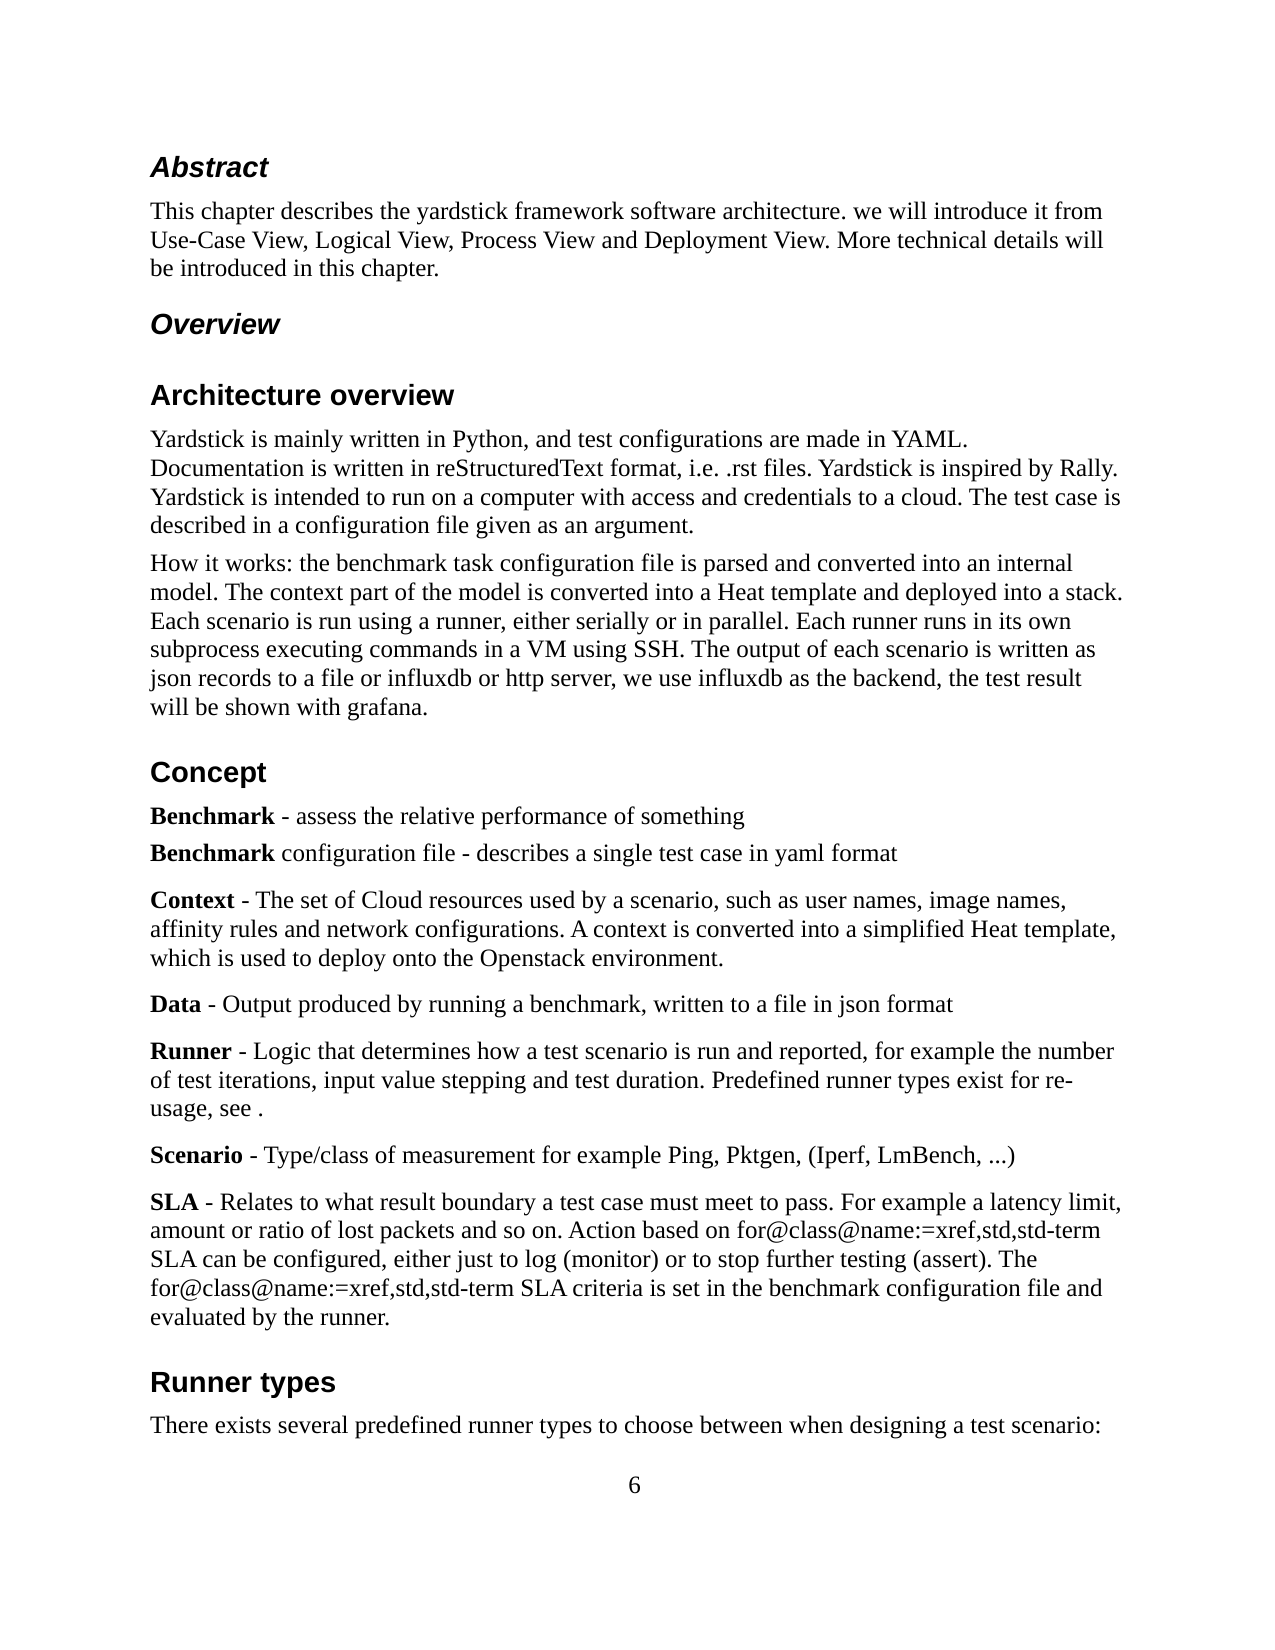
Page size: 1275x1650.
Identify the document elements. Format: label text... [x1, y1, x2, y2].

text Data - Output produced by running a benchmark, written to a file in json format [150, 989, 1125, 1018]
subtitle Architecture overview [150, 378, 1125, 412]
subtitle Concept [150, 755, 1125, 788]
text Context - The set of Cloud resources used by a scenario, such as user names, image names, affinity rules and network configurations. A context is converted into a simplified Heat template, which is used to deploy onto the Openstack environment. [150, 885, 1125, 971]
subtitle Runner types [150, 1364, 1125, 1398]
text Yardstick is mainly written in Python, and test configurations are made in YAML. Documentation is written in reStructuredText format, i.e. .rst files. Yardstick is inspired by Rally. Yardstick is intended to run on a computer with access and credentials to a cloud. The test case is described in a configuration file given as an argument. [150, 424, 1125, 539]
text Scenario - Type/class of measurement for example Ping, Pktgen, (Iperf, LmBench, ...) [150, 1140, 1125, 1169]
text Benchmark - assess the relative performance of something [150, 801, 1125, 829]
subtitle Abstract [150, 150, 1125, 183]
text Runner - Logic that determines how a test scenario is run and reported, for example the number of test iterations, input value stepping and test duration. Predefined runner types exist for re-usage, see . [150, 1036, 1125, 1122]
subtitle Overview [150, 307, 1125, 341]
text How it works: the benchmark task configuration file is parsed and converted into an internal model. The context part of the model is converted into a Heat template and deployed into a stack. Each scenario is run using a runner, either serially or in parallel. Each runner runs in its own subprocess executing commands in a VM using SSH. The output of each scenario is written as json records to a file or influxdb or http server, we use influxdb as the backend, the test result will be shown with grafana. [150, 548, 1125, 721]
text This chapter describes the yardstick framework software architecture. we will introduce it from Use-Case View, Logical View, Process View and Deployment View. More technical details will be introduced in this chapter. [150, 196, 1125, 282]
text SLA - Relates to what result boundary a test case must meet to pass. For example a latency limit, amount or ratio of lost packets and so on. Action based on for@class@name:=xref,std,std-term SLA can be configured, either just to log (monitor) or to stop further testing (assert). The for@class@name:=xref,std,std-term SLA criteria is set in the benchmark configuration file and evaluated by the runner. [150, 1187, 1125, 1331]
text There exists several predefined runner types to choose between when designing a test scenario: [150, 1411, 1125, 1439]
text Benchmark configuration file - describes a single test case in yaml format [150, 838, 1125, 867]
